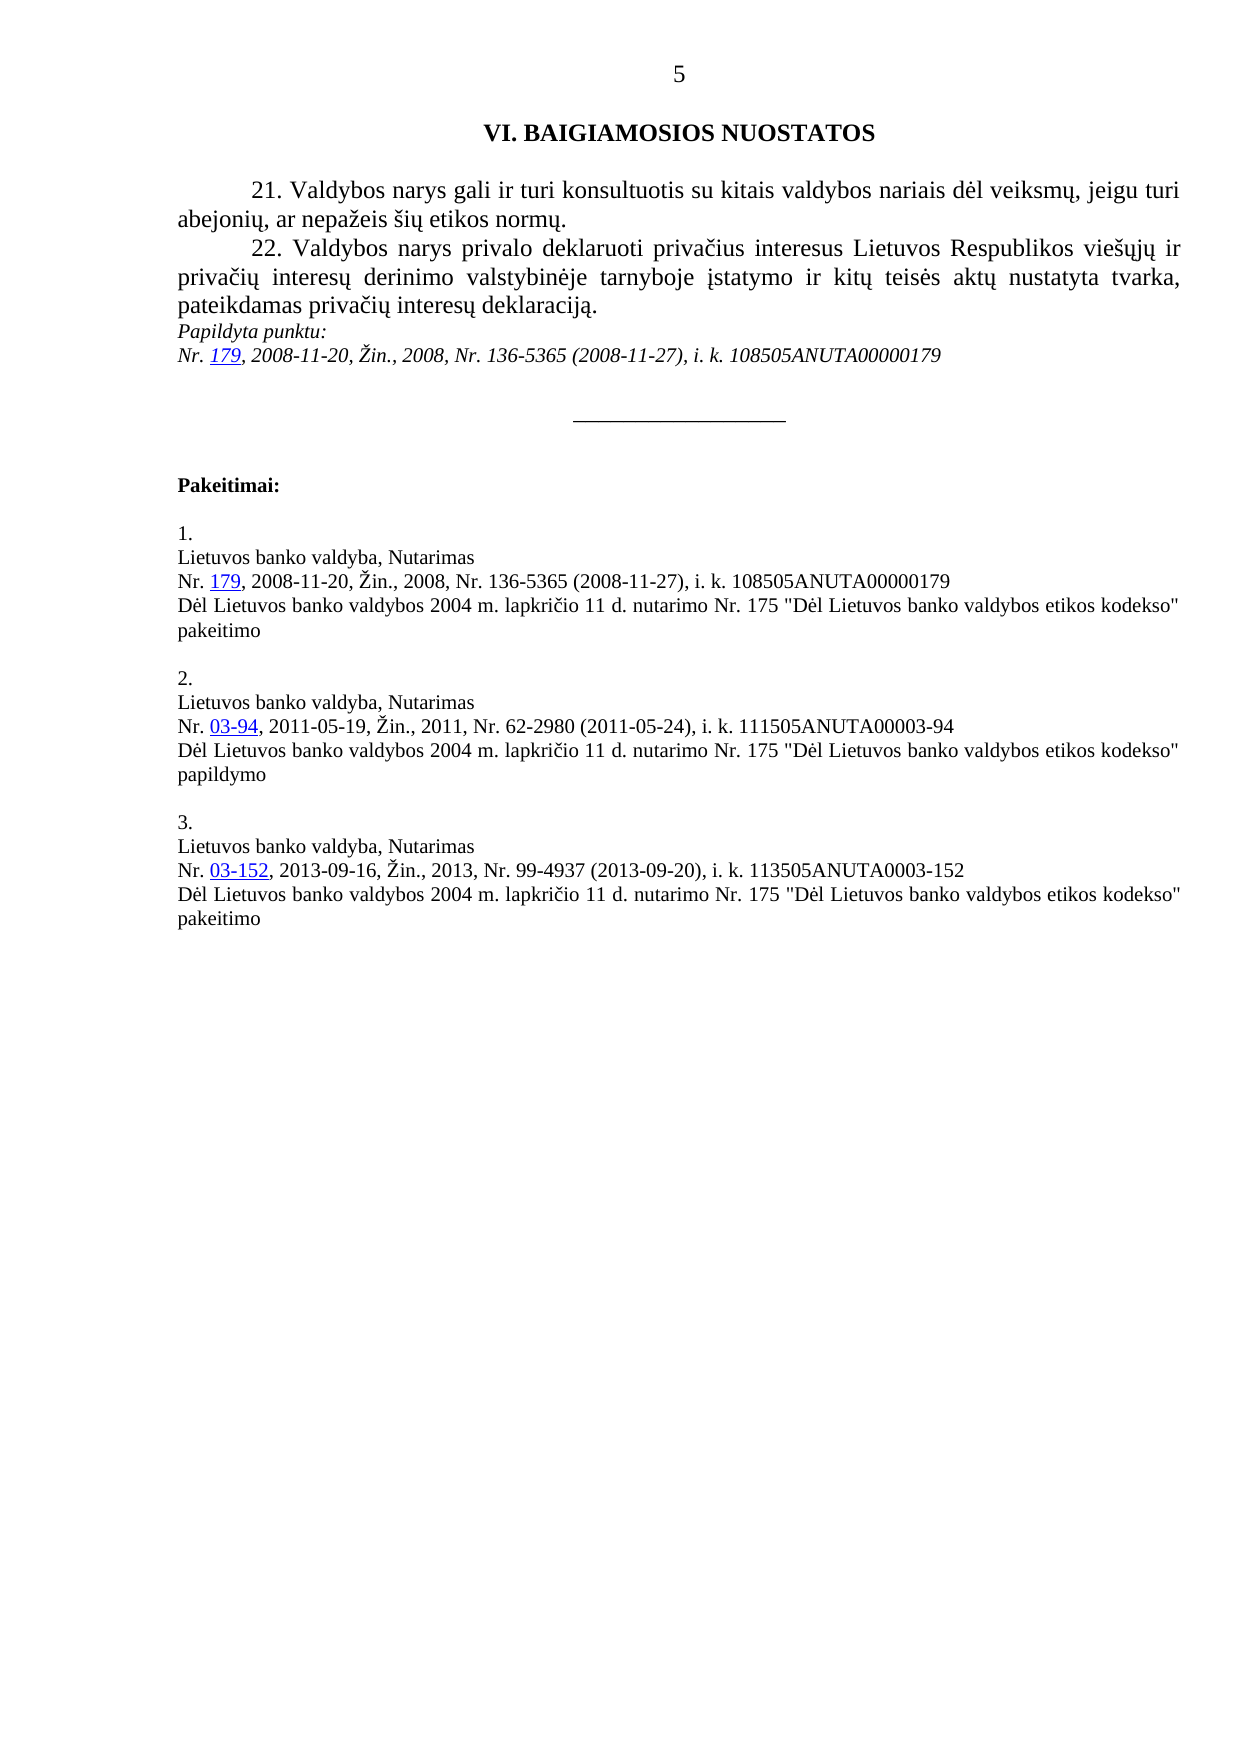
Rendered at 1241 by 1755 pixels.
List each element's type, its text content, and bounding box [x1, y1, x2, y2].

text Nr. 179, 2008-11-20, Žin., 2008, Nr. 136-5365 (2008-11-27), i. k. 108505ANUTA00000179 [177, 343, 1181, 367]
text 2. [177, 666, 1181, 690]
text _________________ [177, 396, 1181, 425]
text Lietuvos banko valdyba, Nutarimas [177, 545, 1181, 569]
text 21. Valdybos narys gali ir turi konsultuotis su kitais valdybos nariais dėl veiksmų, jeigu turi abejonių, ar nepažeis šių etikos normų. [177, 176, 1181, 233]
text Nr. 179, 2008-11-20, Žin., 2008, Nr. 136-5365 (2008-11-27), i. k. 108505ANUTA00000179 [177, 569, 1181, 593]
text 3. [177, 810, 1181, 834]
text Papildyta punktu: [177, 319, 1181, 343]
text Dėl Lietuvos banko valdybos 2004 m. lapkričio 11 d. nutarimo Nr. 175 "Dėl Lietuvos banko valdybos etikos kodekso" pakeitimo [177, 593, 1181, 642]
text VI. BAIGIAMOSIOS NUOSTATOS [177, 118, 1181, 147]
text Pakeitimai: [177, 473, 1181, 497]
text Dėl Lietuvos banko valdybos 2004 m. lapkričio 11 d. nutarimo Nr. 175 "Dėl Lietuvos banko valdybos etikos kodekso" pakeitimo [177, 882, 1181, 930]
text Dėl Lietuvos banko valdybos 2004 m. lapkričio 11 d. nutarimo Nr. 175 "Dėl Lietuvos banko valdybos etikos kodekso" papildymo [177, 738, 1181, 786]
text Nr. 03-94, 2011-05-19, Žin., 2011, Nr. 62-2980 (2011-05-24), i. k. 111505ANUTA00003-94 [177, 714, 1181, 738]
text Nr. 03-152, 2013-09-16, Žin., 2013, Nr. 99-4937 (2013-09-20), i. k. 113505ANUTA0003-152 [177, 858, 1181, 882]
text 1. [177, 521, 1181, 545]
text Lietuvos banko valdyba, Nutarimas [177, 834, 1181, 858]
text 22. Valdybos narys privalo deklaruoti privačius interesus Lietuvos Respublikos viešųjų ir privačių interesų derinimo valstybinėje tarnyboje įstatymo ir kitų teisės aktų nustatyta tvarka, pateikdamas privačių interesų deklaraciją. [177, 233, 1181, 319]
text Lietuvos banko valdyba, Nutarimas [177, 690, 1181, 714]
